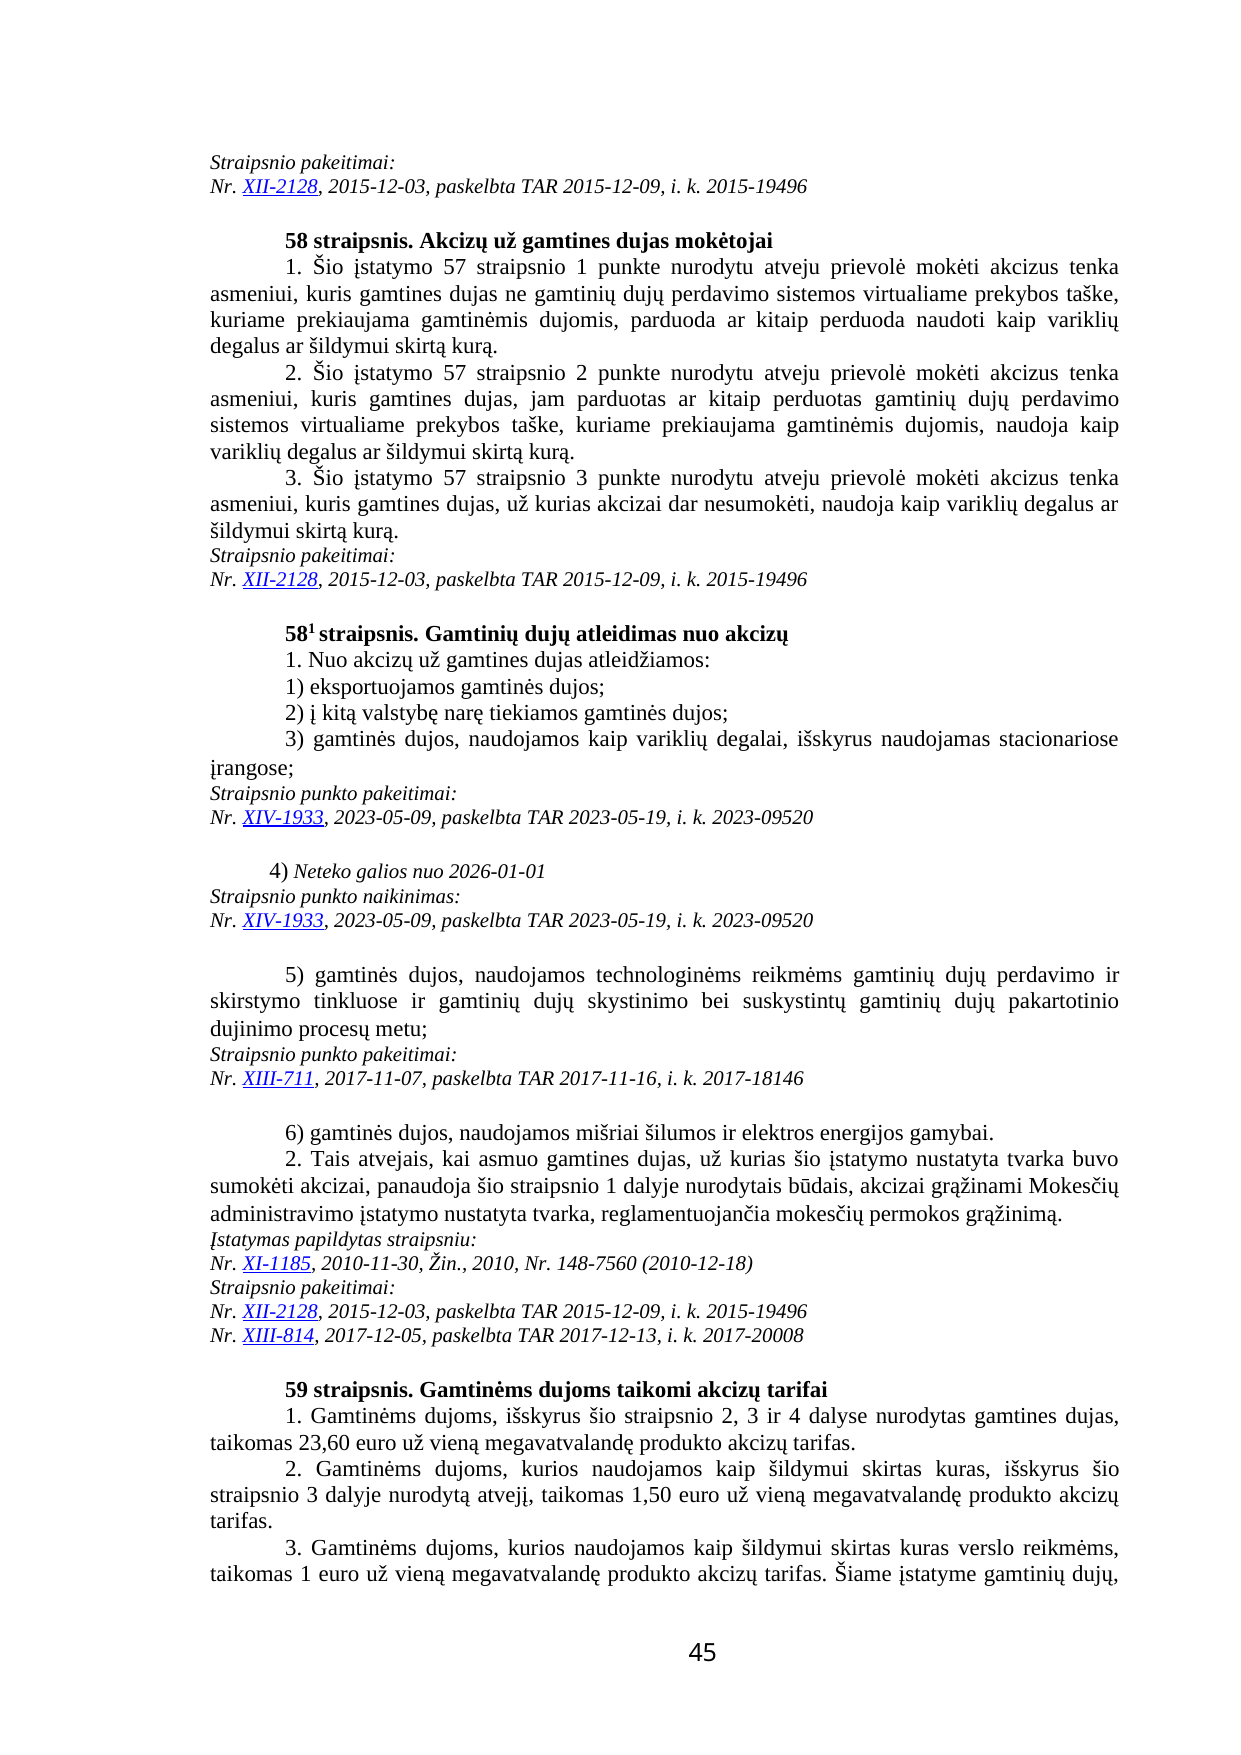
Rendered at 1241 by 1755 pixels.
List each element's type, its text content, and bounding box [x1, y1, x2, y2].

text Nr. XI-1185, 2010-11-30, Žin., 2010, Nr. 148-7560 (2010-12-18) [210, 1251, 1120, 1275]
text 1. Nuo akcizų už gamtines dujas atleidžiamos: [210, 646, 1120, 673]
text Straipsnio pakeitimai: [210, 1275, 1120, 1299]
text 1) eksportuojamos gamtinės dujos; [210, 673, 1120, 699]
text Straipsnio punkto pakeitimai: [210, 781, 1120, 804]
text Straipsnio punkto pakeitimai: [210, 1042, 1120, 1066]
text 2. Tais atvejais, kai asmuo gamtines dujas, už kurias šio įstatymo nustatyta tvarka buvo sumokėti akcizai, panaudoja šio straipsnio 1 dalyje nurodytais būdais, akcizai grąžinami Mokesčių administravimo įstatymo nustatyta tvarka, reglamentuojančia mokesčių permokos grąžinimą. [210, 1145, 1120, 1227]
text 2. Šio įstatymo 57 straipsnio 2 punkte nurodytu atveju prievolė mokėti akcizus tenka asmeniui, kuris gamtines dujas, jam parduotas ar kitaip perduotas gamtinių dujų perdavimo sistemos virtualiame prekybos taške, kuriame prekiaujama gamtinėmis dujomis, naudoja kaip variklių degalus ar šildymui skirtą kurą. [210, 359, 1120, 464]
text 1. Šio įstatymo 57 straipsnio 1 punkte nurodytu atveju prievolė mokėti akcizus tenka asmeniui, kuris gamtines dujas ne gamtinių dujų perdavimo sistemos virtualiame prekybos taške, kuriame prekiaujama gamtinėmis dujomis, parduoda ar kitaip perduoda naudoti kaip variklių degalus ar šildymui skirtą kurą. [210, 253, 1120, 359]
text 5) gamtinės dujos, naudojamos technologinėms reikmėms gamtinių dujų perdavimo ir skirstymo tinkluose ir gamtinių dujų skystinimo bei suskystintų gamtinių dujų pakartotinio dujinimo procesų metu; [210, 961, 1120, 1042]
text Straipsnio punkto naikinimas: [210, 884, 1120, 908]
text Nr. XIV-1933, 2023-05-09, paskelbta TAR 2023-05-19, i. k. 2023-09520 [210, 804, 1120, 829]
text 3. Šio įstatymo 57 straipsnio 3 punkte nurodytu atveju prievolė mokėti akcizus tenka asmeniui, kuris gamtines dujas, už kurias akcizai dar nesumokėti, naudoja kaip variklių degalus ar šildymui skirtą kurą. [210, 464, 1120, 543]
text Nr. XIII-814, 2017-12-05, paskelbta TAR 2017-12-13, i. k. 2017-20008 [210, 1323, 1120, 1347]
text Įstatymas papildytas straipsniu: [210, 1227, 1120, 1251]
text 3) gamtinės dujos, naudojamos kaip variklių degalai, išskyrus naudojamas stacionariose įrangose; [210, 725, 1120, 781]
text 581 straipsnis. Gamtinių dujų atleidimas nuo akcizų [210, 620, 1120, 646]
text 6) gamtinės dujos, naudojamos mišriai šilumos ir elektros energijos gamybai. [210, 1119, 1120, 1145]
text Straipsnio pakeitimai: [210, 543, 1120, 567]
text Nr. XIII-711, 2017-11-07, paskelbta TAR 2017-11-16, i. k. 2017-18146 [210, 1066, 1120, 1090]
text Nr. XII-2128, 2015-12-03, paskelbta TAR 2015-12-09, i. k. 2015-19496 [210, 174, 1120, 198]
text 2) į kitą valstybę narę tiekiamos gamtinės dujos; [210, 699, 1120, 725]
text 58 straipsnis. Akcizų už gamtines dujas mokėtojai [210, 227, 1120, 253]
text 3. Gamtinėms dujoms, kurios naudojamos kaip šildymui skirtas kuras verslo reikmėms, taikomas 1 euro už vieną megavatvalandę produkto akcizų tarifas. Šiame įstatyme gamtinių dujų, [210, 1534, 1120, 1587]
text Nr. XII-2128, 2015-12-03, paskelbta TAR 2015-12-09, i. k. 2015-19496 [210, 1299, 1120, 1323]
text Nr. XII-2128, 2015-12-03, paskelbta TAR 2015-12-09, i. k. 2015-19496 [210, 567, 1120, 591]
text 1. Gamtinėms dujoms, išskyrus šio straipsnio 2, 3 ir 4 dalyse nurodytas gamtines dujas, taikomas 23,60 euro už vieną megavatvalandę produkto akcizų tarifas. [210, 1402, 1120, 1455]
text Nr. XIV-1933, 2023-05-09, paskelbta TAR 2023-05-19, i. k. 2023-09520 [210, 908, 1120, 932]
text Straipsnio pakeitimai: [210, 150, 1120, 174]
text 59 straipsnis. Gamtinėms dujoms taikomi akcizų tarifai [210, 1376, 1120, 1402]
text 4) Neteko galios nuo 2026-01-01 [210, 857, 1120, 884]
text 2. Gamtinėms dujoms, kurios naudojamos kaip šildymui skirtas kuras, išskyrus šio straipsnio 3 dalyje nurodytą atvejį, taikomas 1,50 euro už vieną megavatvalandę produkto akcizų tarifas. [210, 1455, 1120, 1534]
